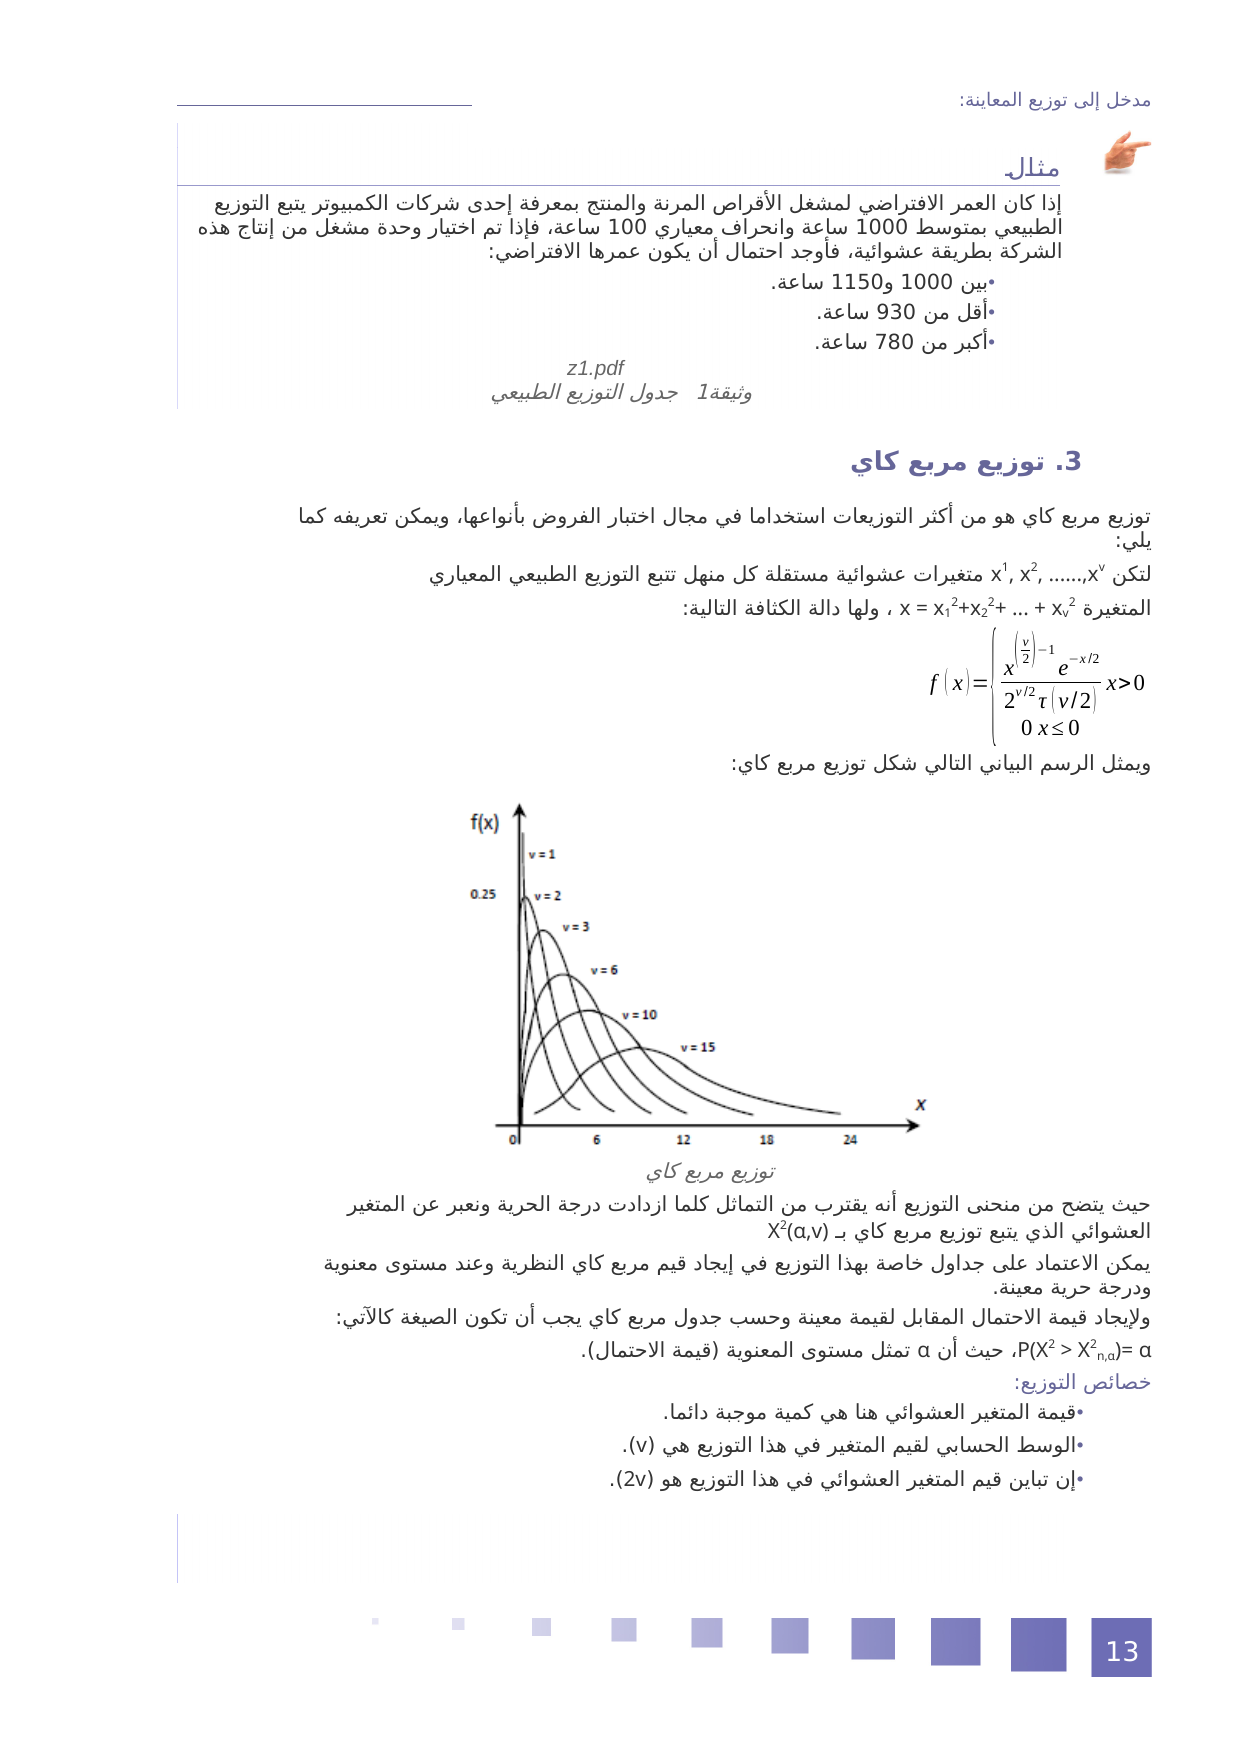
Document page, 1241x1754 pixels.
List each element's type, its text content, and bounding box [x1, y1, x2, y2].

text P(X2 > X2n,α)= α، حيث أن α تمثل مستوى المعنوية (قيمة الاحتمال). [266, 1335, 1152, 1364]
text يمكن الاعتماد على جداول خاصة بهذا التوزيع في إيجاد قيم مربع كاي النظرية وعند مستوى معنوية ودرجة حرية معينة. [266, 1251, 1152, 1299]
text إذا كان العمر الافتراضي لمشغل الأقراص المرنة والمنتج بمعرفة إحدى شركات الكمبيوتر يتبع التوزيع الطبيعي بمتوسط 1000 ساعة وانحراف معياري 100 ساعة، فإذا تم اختيار وحدة مشغل من إنتاج هذه الشركة بطريقة عشوائية، فأوجد احتمال أن يكون عمرها الافتراضي: [177, 191, 1063, 264]
text ولإيجاد قيمة الاحتمال المقابل لقيمة معينة وحسب جدول مربع كاي يجب أن تكون الصيغة كالآتي: [266, 1305, 1152, 1329]
list بين 1000 و1150 ساعة. [177, 270, 1026, 294]
picture [177, 1618, 1152, 1677]
picture [177, 1514, 1064, 1583]
list أقل من 930 ساعة. [177, 300, 1026, 324]
picture [177, 264, 1063, 380]
text z1.pdf [189, 357, 1004, 380]
text توزيع مربع كاي هو من أكثر التوزيعات استخداما في مجال اختبار الفروض بأنواعها، ويمكن تعريفه كما يلي: [266, 504, 1152, 553]
title مثال [177, 150, 1060, 185]
list الوسط الحسابي لقيم المتغير في هذا التوزيع هي (v). [266, 1430, 1114, 1458]
picture [468, 778, 949, 1160]
text لتكن x1, x2, ......,xv متغيرات عشوائية مستقلة كل منهل تتبع التوزيع الطبيعي المعياري [266, 559, 1152, 587]
list إن تباين قيم المتغير العشوائي في هذا التوزيع هو (2v). [266, 1464, 1114, 1493]
list أكبر من 780 ساعة. [177, 330, 1026, 354]
text خصائص التوزيع: [266, 1370, 1152, 1394]
title توزيع مربع كاي [266, 1159, 1152, 1184]
list قيمة المتغير العشوائي هنا هي كمية موجبة دائما. [266, 1400, 1114, 1424]
title توزيع مربع كاي [266, 446, 1093, 477]
text ويمثل الرسم البياني التالي شكل توزيع مربع كاي: [266, 751, 1152, 776]
picture [177, 404, 1063, 409]
title وثيقة1 جدول التوزيع الطبيعي [177, 380, 1063, 404]
text المتغيرة x = x12+x22+ ... + xv2 ، ولها دالة الكثافة التالية: [266, 593, 1152, 621]
picture [177, 123, 1152, 191]
text حيث يتضح من منحنى التوزيع أنه يقترب من التماثل كلما ازدادت درجة الحرية ونعبر عن المتغير العشوائي الذي يتبع توزيع مربع كاي بـ X2(α,v) [266, 1192, 1152, 1245]
